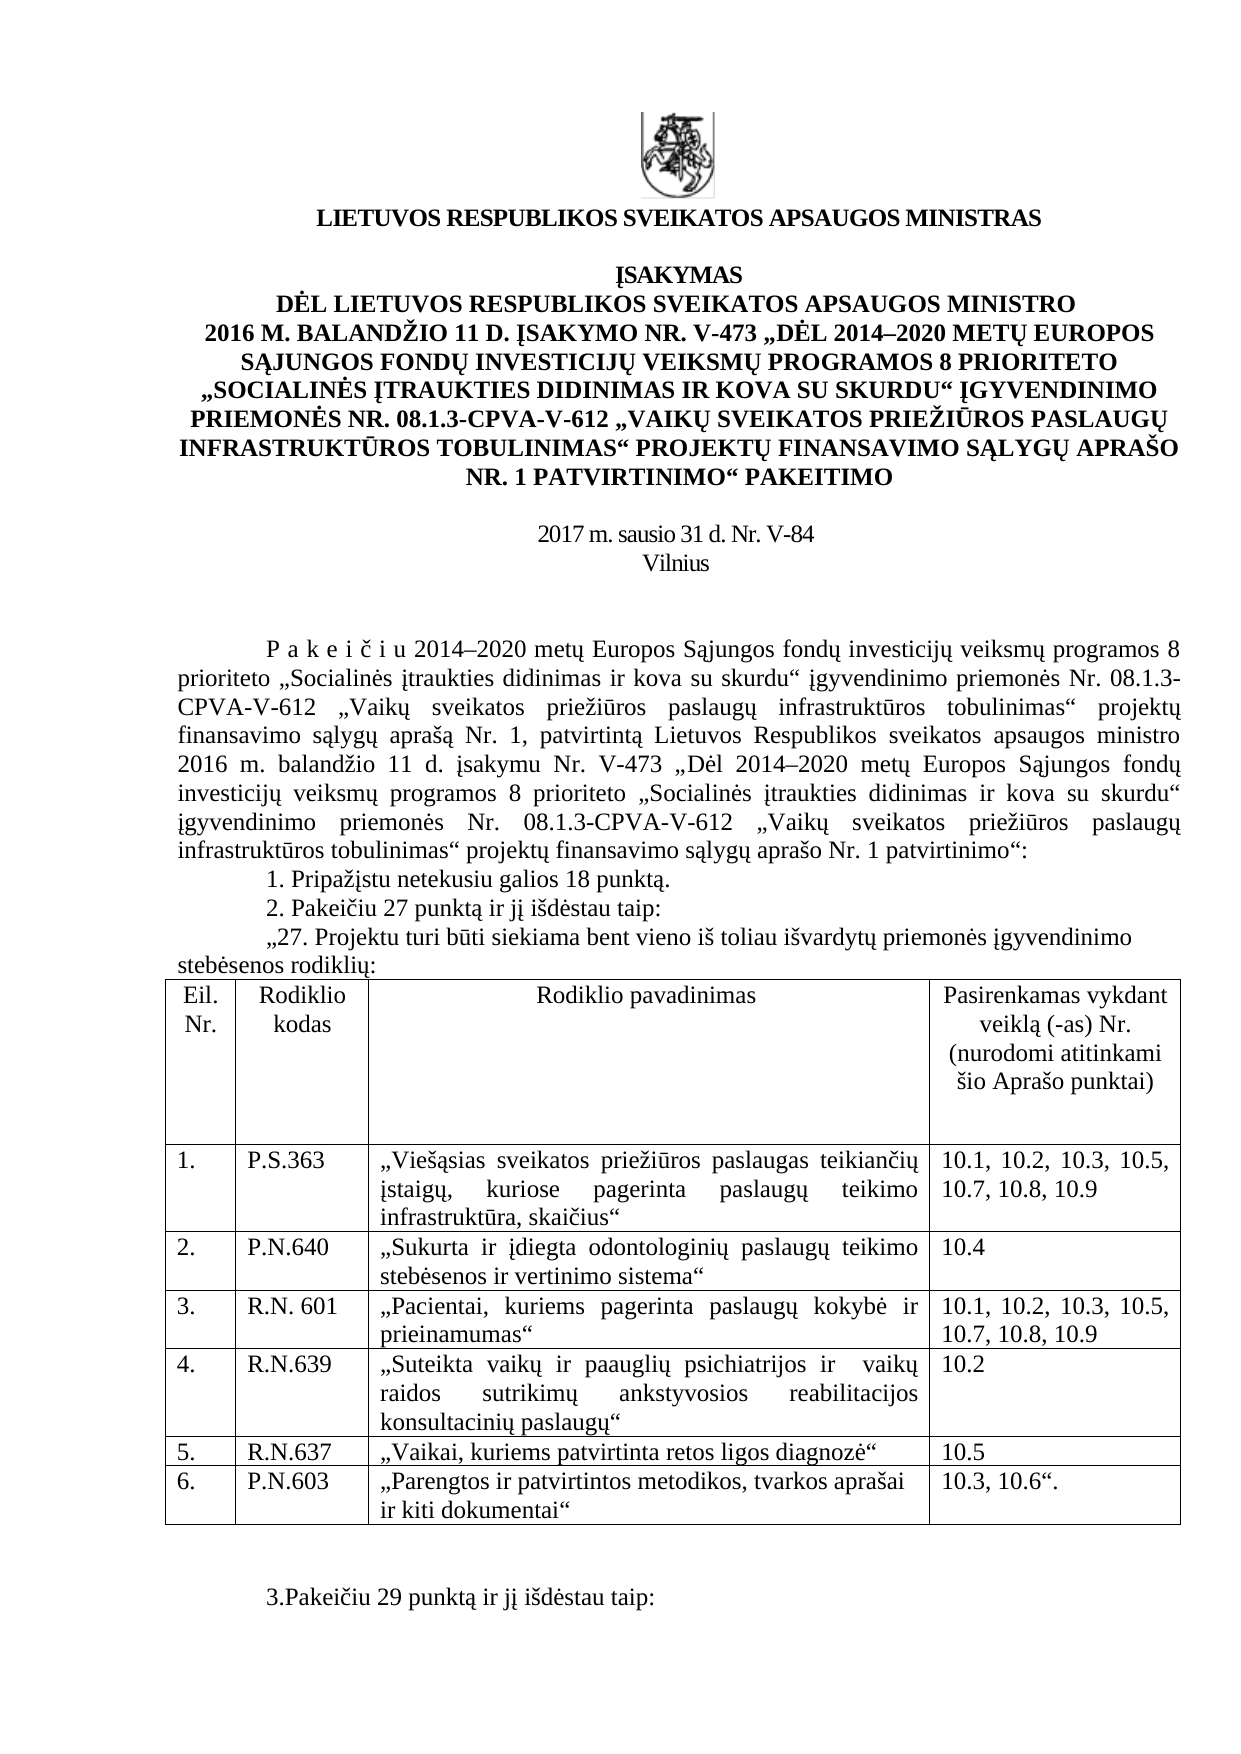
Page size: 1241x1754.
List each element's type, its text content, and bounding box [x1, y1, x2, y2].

table_cell 10.4 [930, 1232, 1180, 1290]
text DĖL LIETUVOS RESPUBLIKOS SVEIKATOS APSAUGOS MINISTRO 2016 M. BALANDŽIO 11 D. ĮSAKYMO NR. V-473 „DĖL 2014–2020 METŲ EUROPOS SĄJUNGOS FONDŲ INVESTICIJŲ VEIKSMŲ PROGRAMOS 8 PRIORITETO „SOCIALINĖS ĮTRAUKTIES DIDINIMAS IR KOVA SU SKURDU“ ĮGYVENDINIMO PRIEMONĖS NR. 08.1.3-CPVA-V-612 „VAIKŲ SVEIKATOS PRIEŽIŪROS PASLAUGŲ INFRASTRUKTŪROS TOBULINIMAS“ PROJEKTŲ FINANSAVIMO SĄLYGŲ APRAŠO NR. 1 PATVIRTINIMO“ PAKEITIMO [177, 289, 1181, 490]
table_cell R.N. 601 [236, 1291, 368, 1348]
table_cell R.N.637 [236, 1437, 368, 1465]
text 3.Pakeičiu 29 punktą ir jį išdėstau taip: [177, 1582, 1181, 1611]
table_header Rodiklio kodas [236, 980, 368, 1144]
table_cell 4. [166, 1349, 235, 1436]
table_cell „Suteikta vaikų ir paauglių psichiatrijos ir vaikų raidos sutrikimų ankstyvosios reabilitacijos konsultacinių paslaugų“ [369, 1349, 929, 1436]
table_cell 10.1, 10.2, 10.3, 10.5, 10.7, 10.8, 10.9 [930, 1145, 1180, 1231]
table_cell „Pacientai, kuriems pagerinta paslaugų kokybė ir prieinamumas“ [369, 1291, 929, 1348]
table_cell 10.3, 10.6“. [930, 1466, 1180, 1524]
table_cell 2. [166, 1232, 235, 1290]
table_cell „Parengtos ir patvirtintos metodikos, tvarkos aprašai ir kiti dokumentai“ [369, 1466, 929, 1524]
table_header Pasirenkamas vykdant veiklą (-as) Nr. (nurodomi atitinkami šio Aprašo punktai) [930, 980, 1180, 1144]
table_cell 1. [166, 1145, 235, 1231]
text Vilnius [177, 548, 1176, 577]
text 1. Pripažįstu netekusiu galios 18 punktą. [177, 864, 1181, 893]
table_cell 3. [166, 1291, 235, 1348]
text 2. Pakeičiu 27 punktą ir jį išdėstau taip: [177, 893, 1181, 922]
table_cell P.N.640 [236, 1232, 368, 1290]
text ĮSAKYMAS [177, 260, 1181, 289]
table_cell 10.1, 10.2, 10.3, 10.5, 10.7, 10.8, 10.9 [930, 1291, 1180, 1348]
text 2017 m. sausio 31 d. Nr. V-84 [177, 519, 1176, 548]
table_cell „Viešąsias sveikatos priežiūros paslaugas teikiančių įstaigų, kuriose pagerinta paslaugų teikimo infrastruktūra, skaičius“ [369, 1145, 929, 1231]
table_header Eil. Nr. [166, 980, 235, 1144]
table_cell 10.2 [930, 1349, 1180, 1436]
table_cell P.S.363 [236, 1145, 368, 1231]
table_cell 5. [166, 1437, 235, 1465]
table_cell „Vaikai, kuriems patvirtinta retos ligos diagnozė“ [369, 1437, 929, 1465]
text „27. Projektu turi būti siekiama bent vieno iš toliau išvardytų priemonės įgyvendinimo stebėsenos rodiklių: [177, 922, 1181, 979]
table_cell 6. [166, 1466, 235, 1524]
table_header Rodiklio pavadinimas [369, 980, 929, 1144]
table_cell R.N.639 [236, 1349, 368, 1436]
text P a k e i č i u 2014–2020 metų Europos Sąjungos fondų investicijų veiksmų programos 8 prioriteto „Socialinės įtraukties didinimas ir kova su skurdu“ įgyvendinimo priemonės Nr. 08.1.3-CPVA-V-612 „Vaikų sveikatos priežiūros paslaugų infrastruktūros tobulinimas“ projektų finansavimo sąlygų aprašą Nr. 1, patvirtintą Lietuvos Respublikos sveikatos apsaugos ministro 2016 m. balandžio 11 d. įsakymu Nr. V-473 „Dėl 2014–2020 metų Europos Sąjungos fondų investicijų veiksmų programos 8 prioriteto „Socialinės įtraukties didinimas ir kova su skurdu“ įgyvendinimo priemonės Nr. 08.1.3-CPVA-V-612 „Vaikų sveikatos priežiūros paslaugų infrastruktūros tobulinimas“ projektų finansavimo sąlygų aprašo Nr. 1 patvirtinimo“: [177, 634, 1181, 864]
table_cell „Sukurta ir įdiegta odontologinių paslaugų teikimo stebėsenos ir vertinimo sistema“ [369, 1232, 929, 1290]
text LIETUVOS RESPUBLIKOS SVEIKATOS APSAUGOS MINISTRAS [177, 203, 1181, 232]
table_cell P.N.603 [236, 1466, 368, 1524]
table_cell 10.5 [930, 1437, 1180, 1465]
